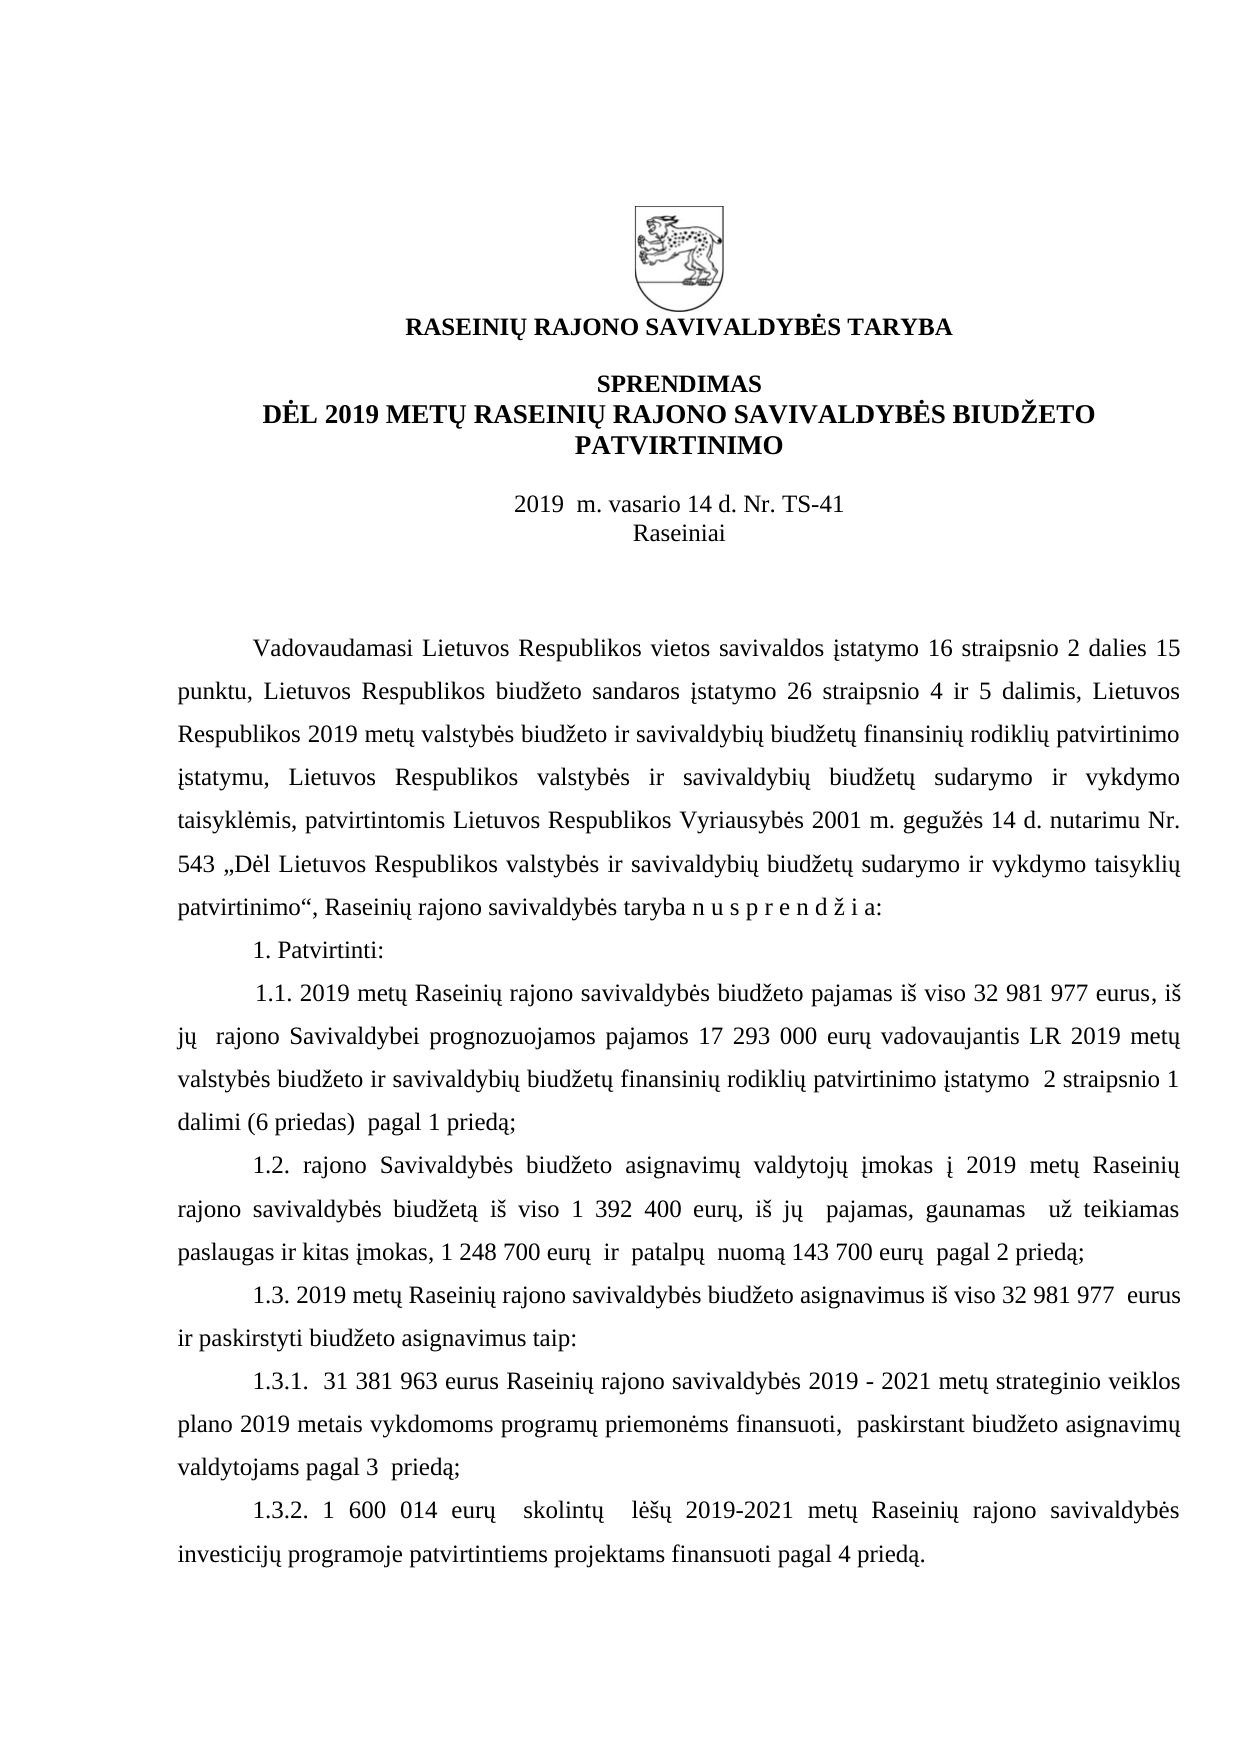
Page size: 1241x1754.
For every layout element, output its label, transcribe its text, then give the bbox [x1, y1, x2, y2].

text 1.3.2. 1 600 014 eurų skolintų lėšų 2019-2021 metų Raseinių rajono savivaldybės investicijų programoje patvirtintiems projektams finansuoti pagal 4 priedą. [177, 1496, 1181, 1567]
text 1.1. 2019 metų Raseinių rajono savivaldybės biudžeto pajamas iš viso 32 981 977 eurus, iš jų rajono Savivaldybei prognozuojamos pajamos 17 293 000 eurų vadovaujantis LR 2019 metų valstybės biudžeto ir savivaldybių biudžetų finansinių rodiklių patvirtinimo įstatymo 2 straipsnio 1 dalimi (6 priedas) pagal 1 priedą; [177, 978, 1181, 1136]
text Vadovaudamasi Lietuvos Respublikos vietos savivaldos įstatymo 16 straipsnio 2 dalies 15 punktu, Lietuvos Respublikos biudžeto sandaros įstatymo 26 straipsnio 4 ir 5 dalimis, Lietuvos Respublikos 2019 metų valstybės biudžeto ir savivaldybių biudžetų finansinių rodiklių patvirtinimo įstatymu, Lietuvos Respublikos valstybės ir savivaldybių biudžetų sudarymo ir vykdymo taisyklėmis, patvirtintomis Lietuvos Respublikos Vyriausybės 2001 m. gegužės 14 d. nutarimu Nr. 543 „Dėl Lietuvos Respublikos valstybės ir savivaldybių biudžetų sudarymo ir vykdymo taisyklių patvirtinimo“, Raseinių rajono savivaldybės taryba n u s p r e n d ž i a: [177, 633, 1181, 921]
text 1.3.1. 31 381 963 eurus Raseinių rajono savivaldybės 2019 - 2021 metų strateginio veiklos plano 2019 metais vykdomoms programų priemonėms finansuoti, paskirstant biudžeto asignavimų valdytojams pagal 3 priedą; [177, 1366, 1181, 1481]
text 1.3. 2019 metų Raseinių rajono savivaldybės biudžeto asignavimus iš viso 32 981 977 eurus ir paskirstyti biudžeto asignavimus taip: [177, 1280, 1181, 1352]
text Raseiniai [177, 518, 1181, 547]
text DĖL 2019 METŲ RASEINIŲ RAJONO SAVIVALDYBĖS BIUDŽETO PATVIRTINIMO [177, 398, 1181, 461]
text 1.2. rajono Savivaldybės biudžeto asignavimų valdytojų įmokas į 2019 metų Raseinių rajono savivaldybės biudžetą iš viso 1 392 400 eurų, iš jų pajamas, gaunamas už teikiamas paslaugas ir kitas įmokas, 1 248 700 eurų ir patalpų nuomą 143 700 eurų pagal 2 priedą; [177, 1151, 1181, 1266]
text 1. Patvirtinti: [177, 935, 1181, 964]
text RASEINIŲ RAJONO SAVIVALDYBĖS TARYBA [177, 312, 1181, 341]
text SPRENDIMAS [177, 369, 1181, 398]
text 2019 m. vasario 14 d. Nr. TS-41 [177, 489, 1181, 518]
